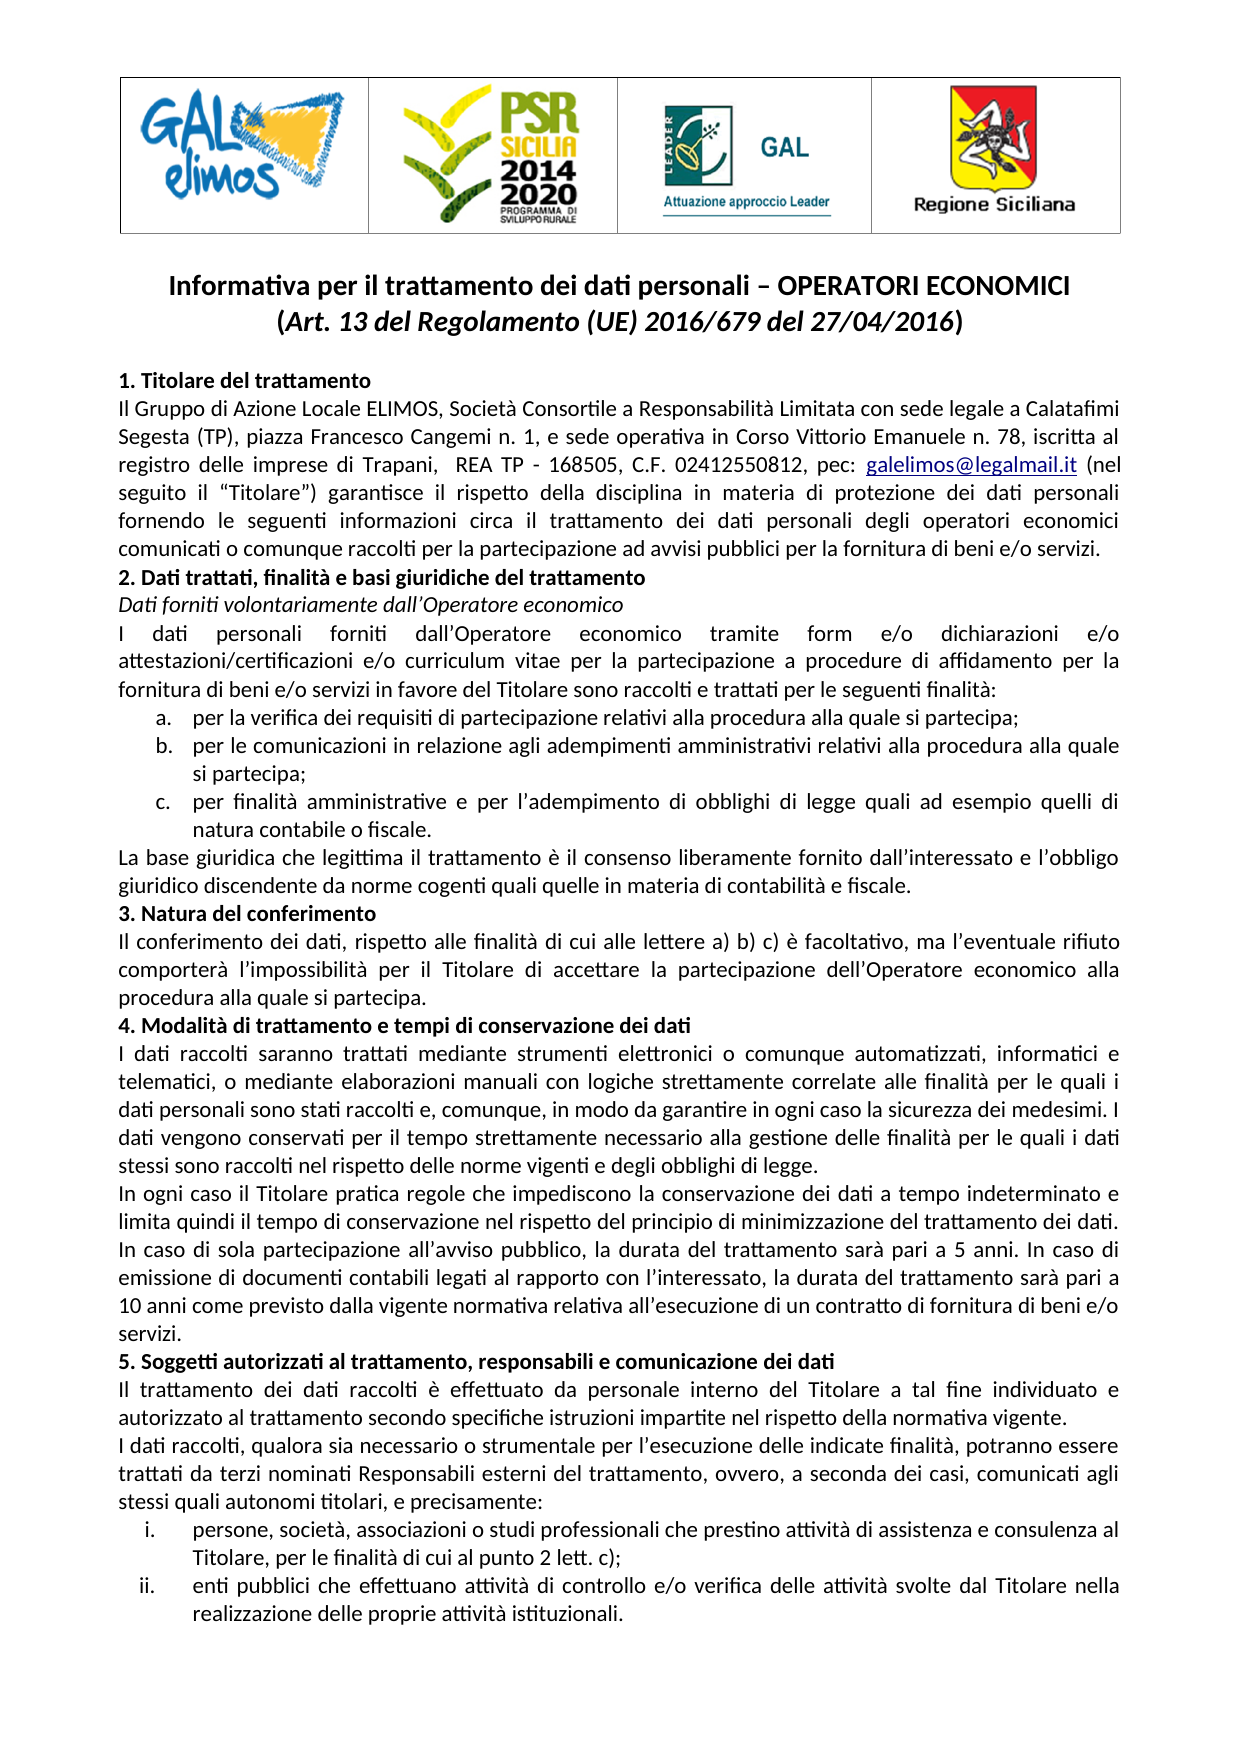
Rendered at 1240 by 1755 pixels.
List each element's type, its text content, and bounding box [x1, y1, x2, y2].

text I dati raccolti saranno trattati mediante strumenti elettronici o comunque automatizzati, informatici e telematici, o mediante elaborazioni manuali con logiche strettamente correlate alle finalità per le quali i dati personali sono stati raccolti e, comunque, in modo da garantire in ogni caso la sicurezza dei medesimi. I dati vengono conservati per il tempo strettamente necessario alla gestione delle finalità per le quali i dati stessi sono raccolti nel rispetto delle norme vigenti e degli obblighi di legge. [118, 1039, 1121, 1179]
text Il trattamento dei dati raccolti è effettuato da personale interno del Titolare a tal fine individuato e autorizzato al trattamento secondo specifiche istruzioni impartite nel rispetto della normativa vigente. [118, 1375, 1121, 1431]
text (Art. 13 del Regolamento (UE) 2016/679 del 27/04/2016) [118, 303, 1121, 338]
list per finalità amministrative e per l’adempimento di obblighi di legge quali ad esempio quelli di natura contabile o fiscale. [155, 787, 1121, 843]
text In ogni caso il Titolare pratica regole che impediscono la conservazione dei dati a tempo indeterminato e limita quindi il tempo di conservazione nel rispetto del principio di minimizzazione del trattamento dei dati. In caso di sola partecipazione all’avviso pubblico, la durata del trattamento sarà pari a 5 anni. In caso di emissione di documenti contabili legati al rapporto con l’interessato, la durata del trattamento sarà pari a 10 anni come previsto dalla vigente normativa relativa all’esecuzione di un contratto di fornitura di beni e/o servizi. [118, 1179, 1121, 1347]
text Dati forniti volontariamente dall’Operatore economico [118, 591, 1121, 619]
text Il Gruppo di Azione Locale ELIMOS, Società Consortile a Responsabilità Limitata con sede legale a Calatafimi Segesta (TP), piazza Francesco Cangemi n. 1, e sede operativa in Corso Vittorio Emanuele n. 78, iscritta al registro delle imprese di Trapani, REA TP - 168505, C.F. 02412550812, pec: galelimos@legalmail.it (nel seguito il “Titolare”) garantisce il rispetto della disciplina in materia di protezione dei dati personali fornendo le seguenti informazioni circa il trattamento dei dati personali degli operatori economici comunicati o comunque raccolti per la partecipazione ad avvisi pubblici per la fornitura di beni e/o servizi. [118, 394, 1121, 563]
text Informativa per il trattamento dei dati personali – OPERATORI ECONOMICI [118, 267, 1121, 303]
list per le comunicazioni in relazione agli adempimenti amministrativi relativi alla procedura alla quale si partecipa; [155, 731, 1121, 787]
text Il conferimento dei dati, rispetto alle finalità di cui alle lettere a) b) c) è facoltativo, ma l’eventuale rifiuto comporterà l’impossibilità per il Titolare di accettare la partecipazione dell’Operatore economico alla procedura alla quale si partecipa. [118, 927, 1121, 1011]
list persone, società, associazioni o studi professionali che prestino attività di assistenza e consulenza al Titolare, per le finalità di cui al punto 2 lett. c); [155, 1515, 1121, 1571]
text 4. Modalità di trattamento e tempi di conservazione dei dati [118, 1011, 1121, 1039]
text 1. Titolare del trattamento [118, 366, 1121, 394]
text 5. Soggetti autorizzati al trattamento, responsabili e comunicazione dei dati [118, 1347, 1121, 1375]
text La base giuridica che legittima il trattamento è il consenso liberamente fornito dall’interessato e l’obbligo giuridico discendente da norme cogenti quali quelle in materia di contabilità e fiscale. [118, 843, 1121, 899]
list per la verifica dei requisiti di partecipazione relativi alla procedura alla quale si partecipa; [155, 703, 1121, 731]
text 2. Dati trattati, finalità e basi giuridiche del trattamento [118, 563, 1121, 591]
list enti pubblici che effettuano attività di controllo e/o verifica delle attività svolte dal Titolare nella realizzazione delle proprie attività istituzionali. [155, 1571, 1121, 1627]
text I dati personali forniti dall’Operatore economico tramite form e/o dichiarazioni e/o attestazioni/certificazioni e/o curriculum vitae per la partecipazione a procedure di affidamento per la fornitura di beni e/o servizi in favore del Titolare sono raccolti e trattati per le seguenti finalità: [118, 619, 1121, 703]
text 3. Natura del conferimento [118, 899, 1121, 927]
text I dati raccolti, qualora sia necessario o strumentale per l’esecuzione delle indicate finalità, potranno essere trattati da terzi nominati Responsabili esterni del trattamento, ovvero, a seconda dei casi, comunicati agli stessi quali autonomi titolari, e precisamente: [118, 1431, 1121, 1515]
